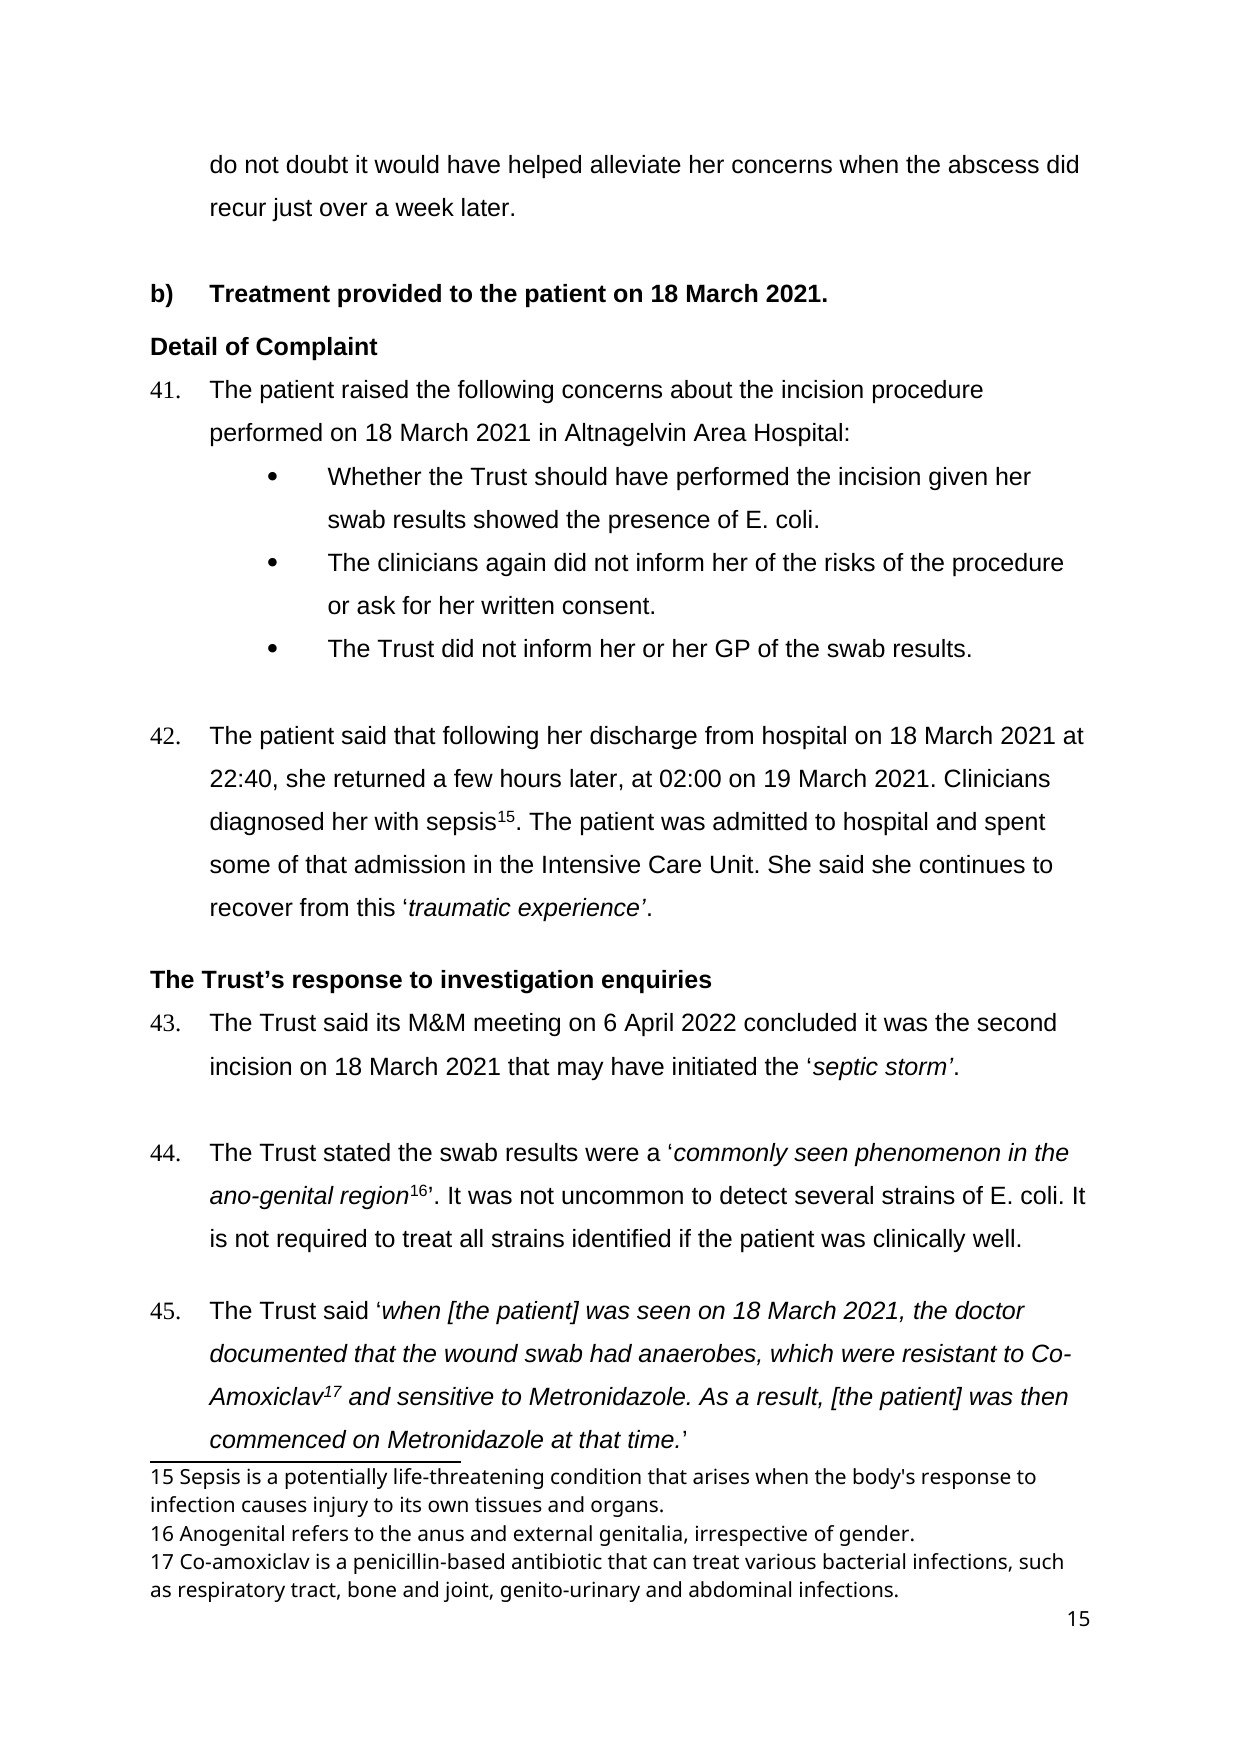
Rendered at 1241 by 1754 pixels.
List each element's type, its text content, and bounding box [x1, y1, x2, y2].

list The clinicians again did not inform her of the risks of the procedure or ask for her written consent. [268, 548, 1090, 620]
list Co-amoxiclav is a penicillin-based antibiotic that can treat various bacterial infections, such as respiratory tract, bone and joint, genito-urinary and abdominal infections. [150, 1547, 1090, 1604]
list do not doubt it would have helped alleviate her concerns when the abscess did recur just over a week later. [150, 150, 1090, 222]
list The Trust stated the swab results were a ‘commonly seen phenomenon in the ano-genital region’. It was not uncommon to detect several strains of E. coli. It is not required to treat all strains identified if the patient was clinically well. [150, 1138, 1090, 1253]
list Treatment provided to the patient on 18 March 2021. [150, 279, 1090, 308]
list Sepsis is a potentially life-threatening condition that arises when the body's response to infection causes injury to its own tissues and organs. [150, 1462, 1090, 1519]
list Whether the Trust should have performed the incision given her swab results showed the presence of E. coli. [268, 462, 1090, 533]
list The patient said that following her discharge from hospital on 18 March 2021 at 22:40, she returned a few hours later, at 02:00 on 19 March 2021. Clinicians diagnosed her with sepsis. The patient was admitted to hospital and spent some of that admission in the Intensive Care Unit. She said she continues to recover from this ‘traumatic experience’. [150, 721, 1090, 922]
list The Trust said its M&M meeting on 6 April 2022 concluded it was the second incision on 18 March 2021 that may have initiated the ‘septic storm’. [150, 1008, 1090, 1080]
text The Trust’s response to investigation enquiries [150, 965, 1090, 994]
list The Trust did not inform her or her GP of the swab results. [268, 634, 1090, 663]
list The Trust said ‘when [the patient] was seen on 18 March 2021, the doctor documented that the wound swab had anaerobes, which were resistant to Co-Amoxiclav and sensitive to Metronidazole. As a result, [the patient] was then commenced on Metronidazole at that time.’ [150, 1296, 1090, 1454]
text Detail of Complaint [150, 332, 1090, 361]
list Anogenital refers to the anus and external genitalia, irrespective of gender. [150, 1519, 1090, 1547]
list The patient raised the following concerns about the incision procedure performed on 18 March 2021 in Altnagelvin Area Hospital: [150, 375, 1090, 447]
